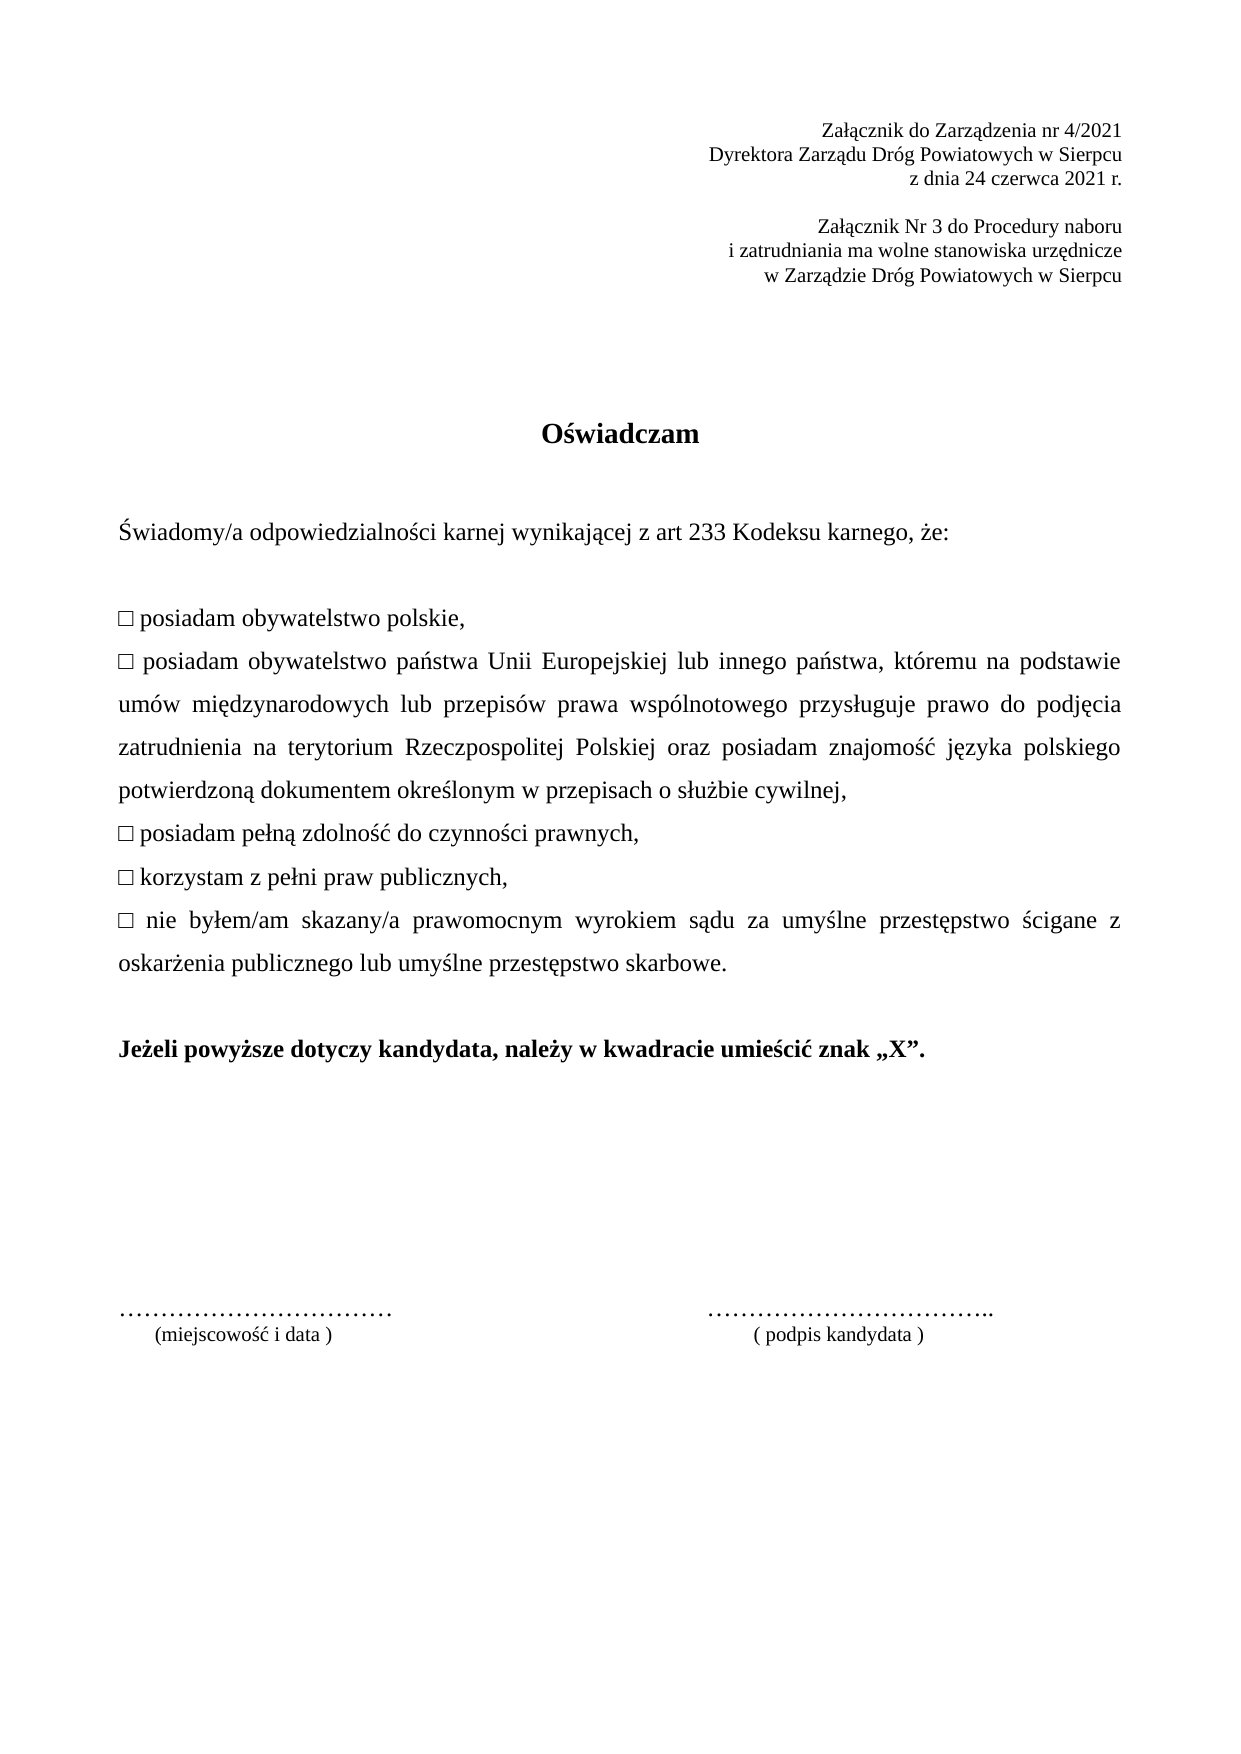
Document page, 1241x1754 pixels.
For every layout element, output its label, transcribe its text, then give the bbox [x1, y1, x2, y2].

text Załącznik Nr 3 do Procedury naboru [118, 214, 1122, 238]
text Załącznik do Zarządzenia nr 4/2021 [118, 118, 1122, 142]
text w Zarządzie Dróg Powiatowych w Sierpcu [118, 262, 1122, 287]
text Jeżeli powyższe dotyczy kandydata, należy w kwadracie umieścić znak „X”. [118, 1034, 1122, 1063]
text …………………………… …………………………….. [118, 1293, 1122, 1322]
text Oświadczam [118, 416, 1122, 449]
text Świadomy/a odpowiedzialności karnej wynikającej z art 233 Kodeksu karnego, że: [118, 517, 1122, 545]
text □ korzystam z pełni praw publicznych, [118, 862, 1122, 890]
text □ posiadam pełną zdolność do czynności prawnych, [118, 818, 1122, 847]
text □ posiadam obywatelstwo polskie, [118, 603, 1122, 632]
text □ nie byłem/am skazany/a prawomocnym wyrokiem sądu za umyślne przestępstwo ścigane z oskarżenia publicznego lub umyślne przestępstwo skarbowe. [118, 905, 1122, 977]
text z dnia 24 czerwca 2021 r. [118, 166, 1122, 190]
text □ posiadam obywatelstwo państwa Unii Europejskiej lub innego państwa, któremu na podstawie umów międzynarodowych lub przepisów prawa wspólnotowego przysługuje prawo do podjęcia zatrudnienia na terytorium Rzeczpospolitej Polskiej oraz posiadam znajomość języka polskiego potwierdzoną dokumentem określonym w przepisach o służbie cywilnej, [118, 646, 1122, 804]
text i zatrudniania ma wolne stanowiska urzędnicze [118, 238, 1122, 262]
text (miejscowość i data ) ( podpis kandydata ) [118, 1322, 1122, 1346]
text Dyrektora Zarządu Dróg Powiatowych w Sierpcu [118, 142, 1122, 166]
